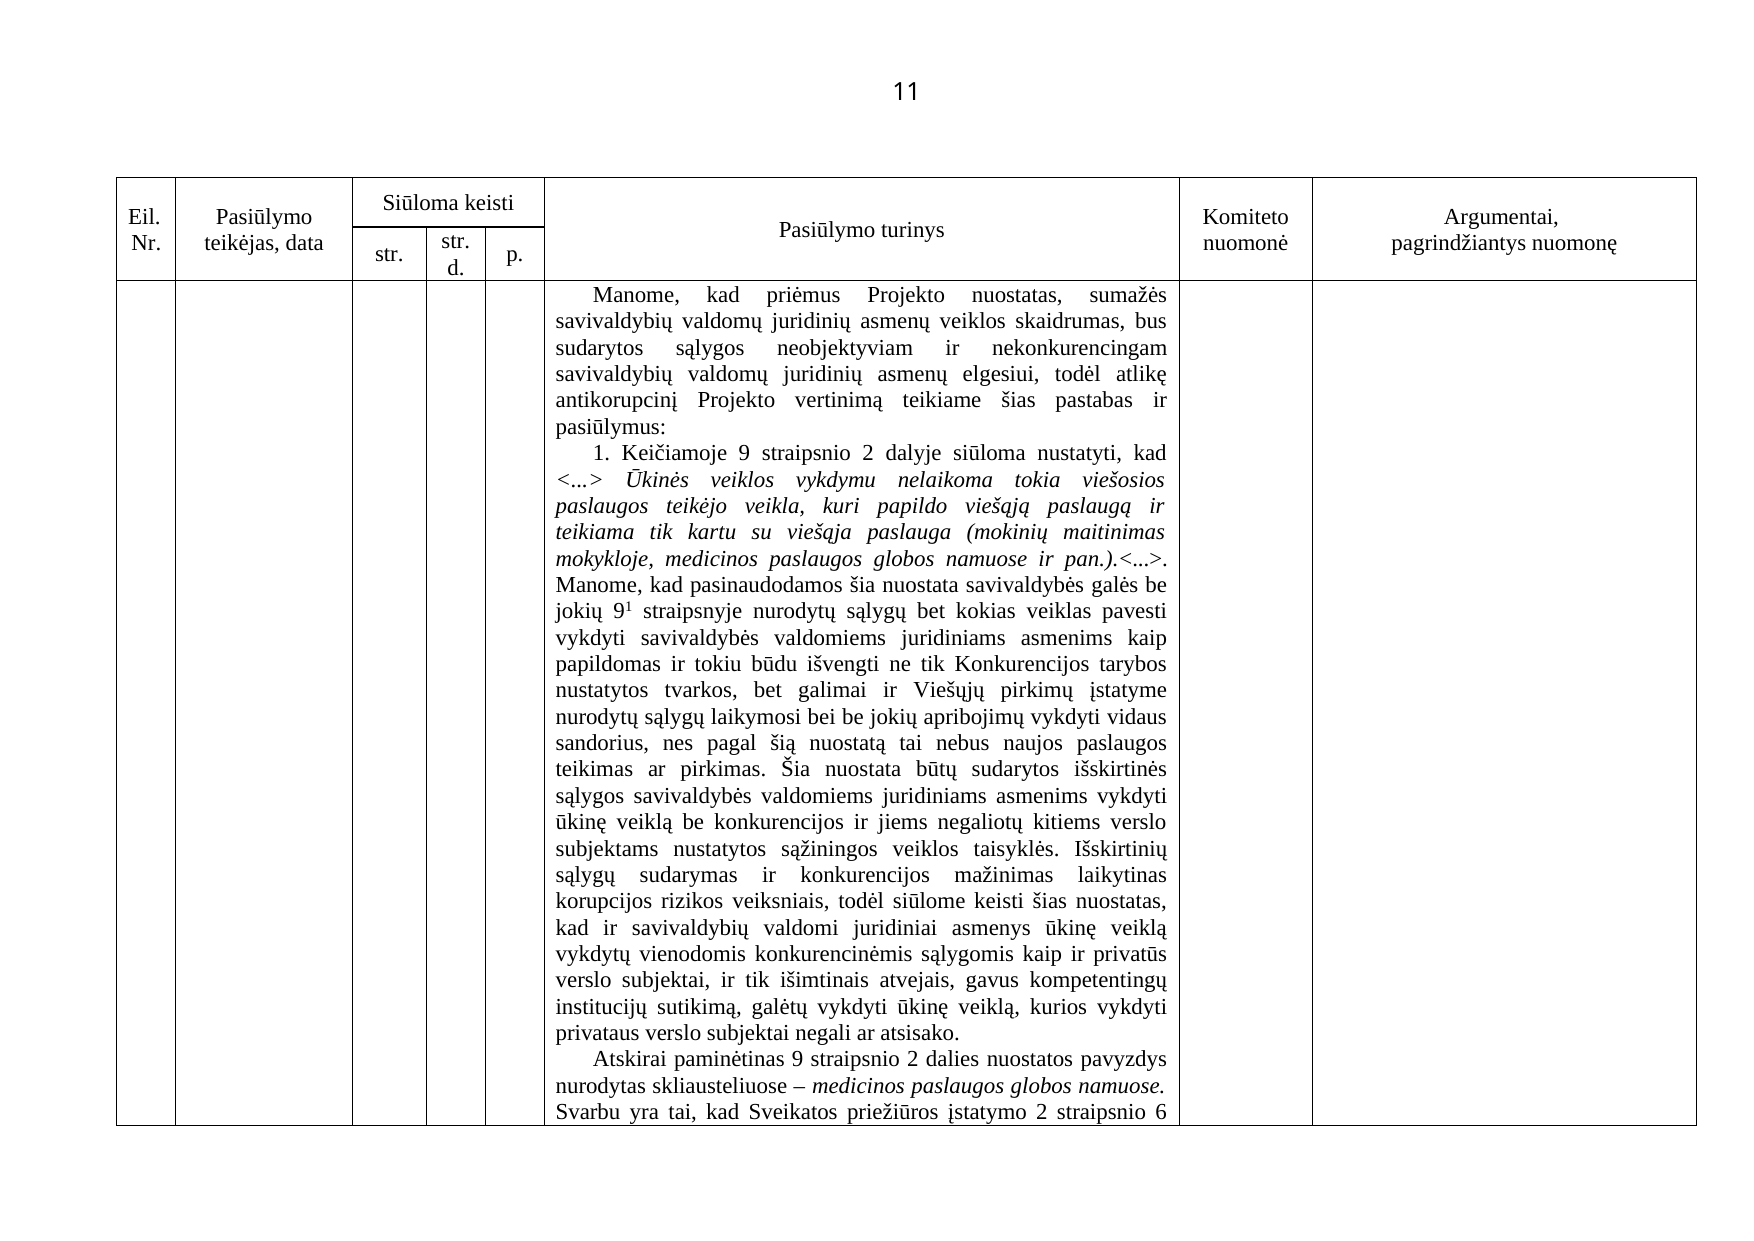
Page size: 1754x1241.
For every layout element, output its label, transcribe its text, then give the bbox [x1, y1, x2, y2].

table_cell [117, 281, 175, 1124]
table_header Argumentai, pagrindžiantys nuomonę [1313, 178, 1696, 280]
table_header Siūloma keisti [353, 178, 544, 226]
table_cell [176, 281, 352, 1124]
table_cell [427, 281, 485, 1124]
table_cell [353, 281, 426, 1124]
table_cell str. d. [427, 228, 485, 280]
table_cell [1313, 281, 1696, 1124]
table_header Pasiūlymo teikėjas, data [176, 178, 352, 280]
table_cell p. [486, 228, 544, 280]
table_header Pasiūlymo turinys [545, 178, 1179, 280]
table_header Eil. Nr. [117, 178, 175, 280]
table_cell [486, 281, 544, 1124]
table_cell [1180, 281, 1312, 1124]
table_cell str. [353, 228, 426, 280]
table_cell Manome, kad priėmus Projekto nuostatas, sumažės savivaldybių valdomų juridinių asmenų veiklos skaidrumas, bus sudarytos sąlygos neobjektyviam ir nekonkurencingam savivaldybių valdomų juridinių asmenų elgesiui, todėl atlikę antikorupcinį Projekto vertinimą teikiame šias pastabas ir pasiūlymus: 1. Keičiamoje 9 straipsnio 2 dalyje siūloma nustatyti, kad <...> Ūkinės veiklos vykdymu nelaikoma tokia viešosios paslaugos teikėjo veikla, kuri papildo viešąją paslaugą ir teikiama tik kartu su viešąja paslauga (mokinių maitinimas mokykloje, medicinos paslaugos globos namuose ir pan.).<...>. Manome, kad pasinaudodamos šia nuostata savivaldybės galės be jokių 91 straipsnyje nurodytų sąlygų bet kokias veiklas pavesti vykdyti savivaldybės valdomiems juridiniams asmenims kaip papildomas ir tokiu būdu išvengti ne tik Konkurencijos tarybos nustatytos tvarkos, bet galimai ir Viešųjų pirkimų įstatyme nurodytų sąlygų laikymosi bei be jokių apribojimų vykdyti vidaus sandorius, nes pagal šią nuostatą tai nebus naujos paslaugos teikimas ar pirkimas. Šia nuostata būtų sudarytos išskirtinės sąlygos savivaldybės valdomiems juridiniams asmenims vykdyti ūkinę veiklą be konkurencijos ir jiems negaliotų kitiems verslo subjektams nustatytos sąžiningos veiklos taisyklės. Išskirtinių sąlygų sudarymas ir konkurencijos mažinimas laikytinas korupcijos rizikos veiksniais, todėl siūlome keisti šias nuostatas, kad ir savivaldybių valdomi juridiniai asmenys ūkinę veiklą vykdytų vienodomis konkurencinėmis sąlygomis kaip ir privatūs verslo subjektai, ir tik išimtinais atvejais, gavus kompetentingų institucijų sutikimą, galėtų vykdyti ūkinę veiklą, kurios vykdyti privataus verslo subjektai negali ar atsisako. Atskirai paminėtinas 9 straipsnio 2 dalies nuostatos pavyzdys nurodytas skliausteliuose – medicinos paslaugos globos namuose. Svarbu yra tai, kad Sveikatos priežiūros įstatymo 2 straipsnio 6 [545, 281, 1179, 1124]
table_header Komiteto nuomonė [1180, 178, 1312, 280]
